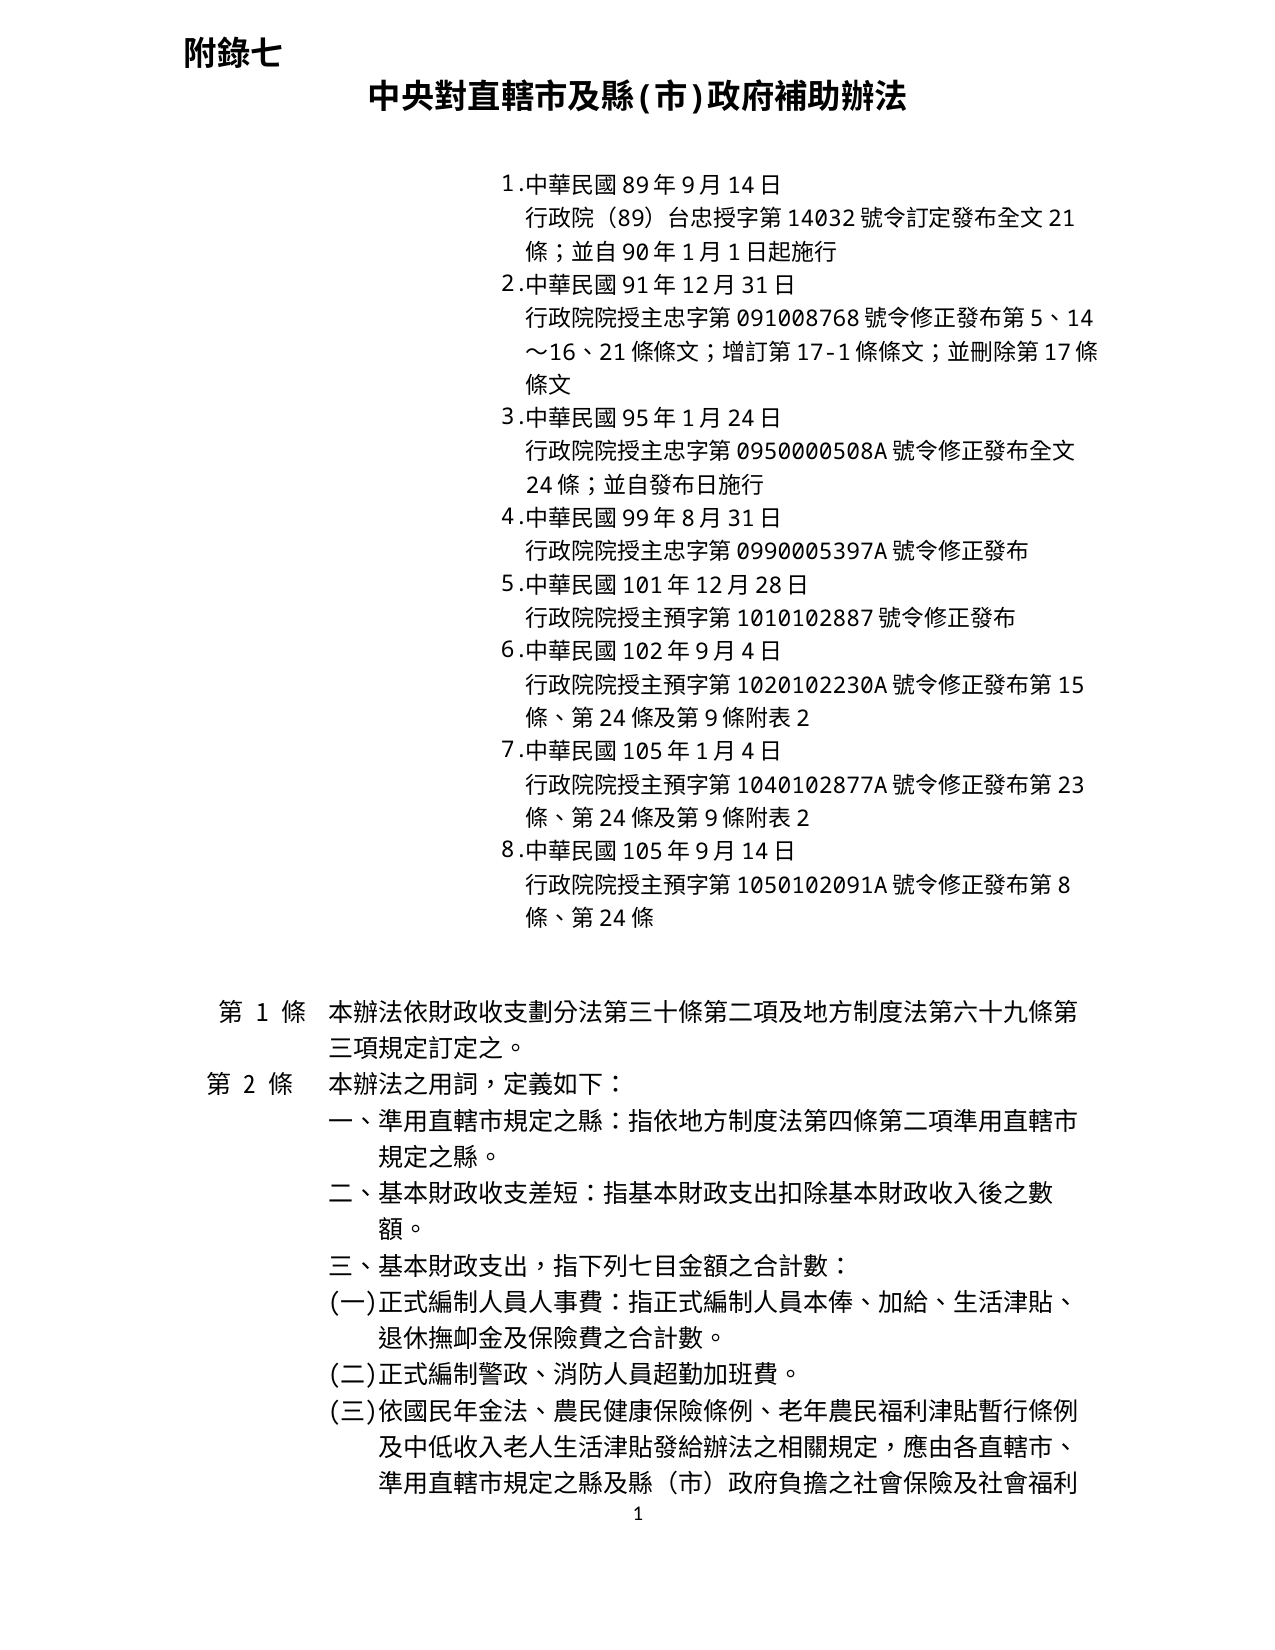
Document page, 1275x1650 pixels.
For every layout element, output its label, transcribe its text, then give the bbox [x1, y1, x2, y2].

table_cell 中華民國95年1月24日 行政院院授主忠字第0950000508A號令修正發布全文24條；並自發布日施行 [527, 400, 1118, 500]
table_cell 5. [479, 567, 527, 633]
table_cell 7. [479, 733, 527, 833]
table_header 第 1 條 [188, 992, 317, 1065]
table_cell 8. [479, 833, 527, 933]
table_cell 本辦法之用詞，定義如下： 一、準用直轄市規定之縣：指依地方制度法第四條第二項準用直轄市規定之縣。 二、基本財政收支差短：指基本財政支出扣除基本財政收入後之數額。 三、基本財政支出，指下列七目金額之合計數： (一)正式編制人員人事費：指正式編制人員本俸、加給、生活津貼、退休撫卹金及保險費之合計數。 (二)正式編制警政、消防人員超勤加班費。 (三)依國民年金法、農民健康保險條例、老年農民福利津貼暫行條例及中低收入老人生活津貼發給辦法之相關規定，應由各直轄市、準用直轄市規定之縣及縣（市）政府負擔之社會保險及社會福利 [317, 1065, 1093, 1500]
table_cell 4. [479, 500, 527, 567]
table_header 中華民國89年9月14日 行政院（89）台忠授字第14032號令訂定發布全文21條；並自90年1月1日起施行 [527, 167, 1118, 267]
table_cell 中華民國101年12月28日 行政院院授主預字第1010102887號令修正發布 [527, 567, 1118, 633]
table_cell 3. [479, 400, 527, 500]
table_cell 6. [479, 633, 527, 733]
table_cell 中華民國99年8月31日 行政院院授主忠字第0990005397A號令修正發布 [527, 500, 1118, 567]
table_cell 中華民國105年9月14日 行政院院授主預字第1050102091A號令修正發布第8條、第24條 [527, 833, 1118, 933]
table_header 1. [479, 167, 527, 267]
table_cell 2. [479, 267, 527, 400]
table_cell 中華民國102年9月4日 行政院院授主預字第1020102230A號令修正發布第15條、第24條及第9條附表2 [527, 633, 1118, 733]
table_header 本辦法依財政收支劃分法第三十條第二項及地方制度法第六十九條第三項規定訂定之。 [317, 992, 1093, 1065]
text 中央對直轄市及縣(市)政府補助辦法 [187, 75, 1087, 117]
table_cell 中華民國105年1月4日 行政院院授主預字第1040102877A號令修正發布第23條、第24條及第9條附表2 [527, 733, 1118, 833]
table_cell 第 2 條 [188, 1065, 317, 1500]
table_cell 中華民國91年12月31日 行政院院授主忠字第091008768號令修正發布第5、14～16、21條條文；增訂第17-1條條文；並刪除第17條條文 [527, 267, 1118, 400]
